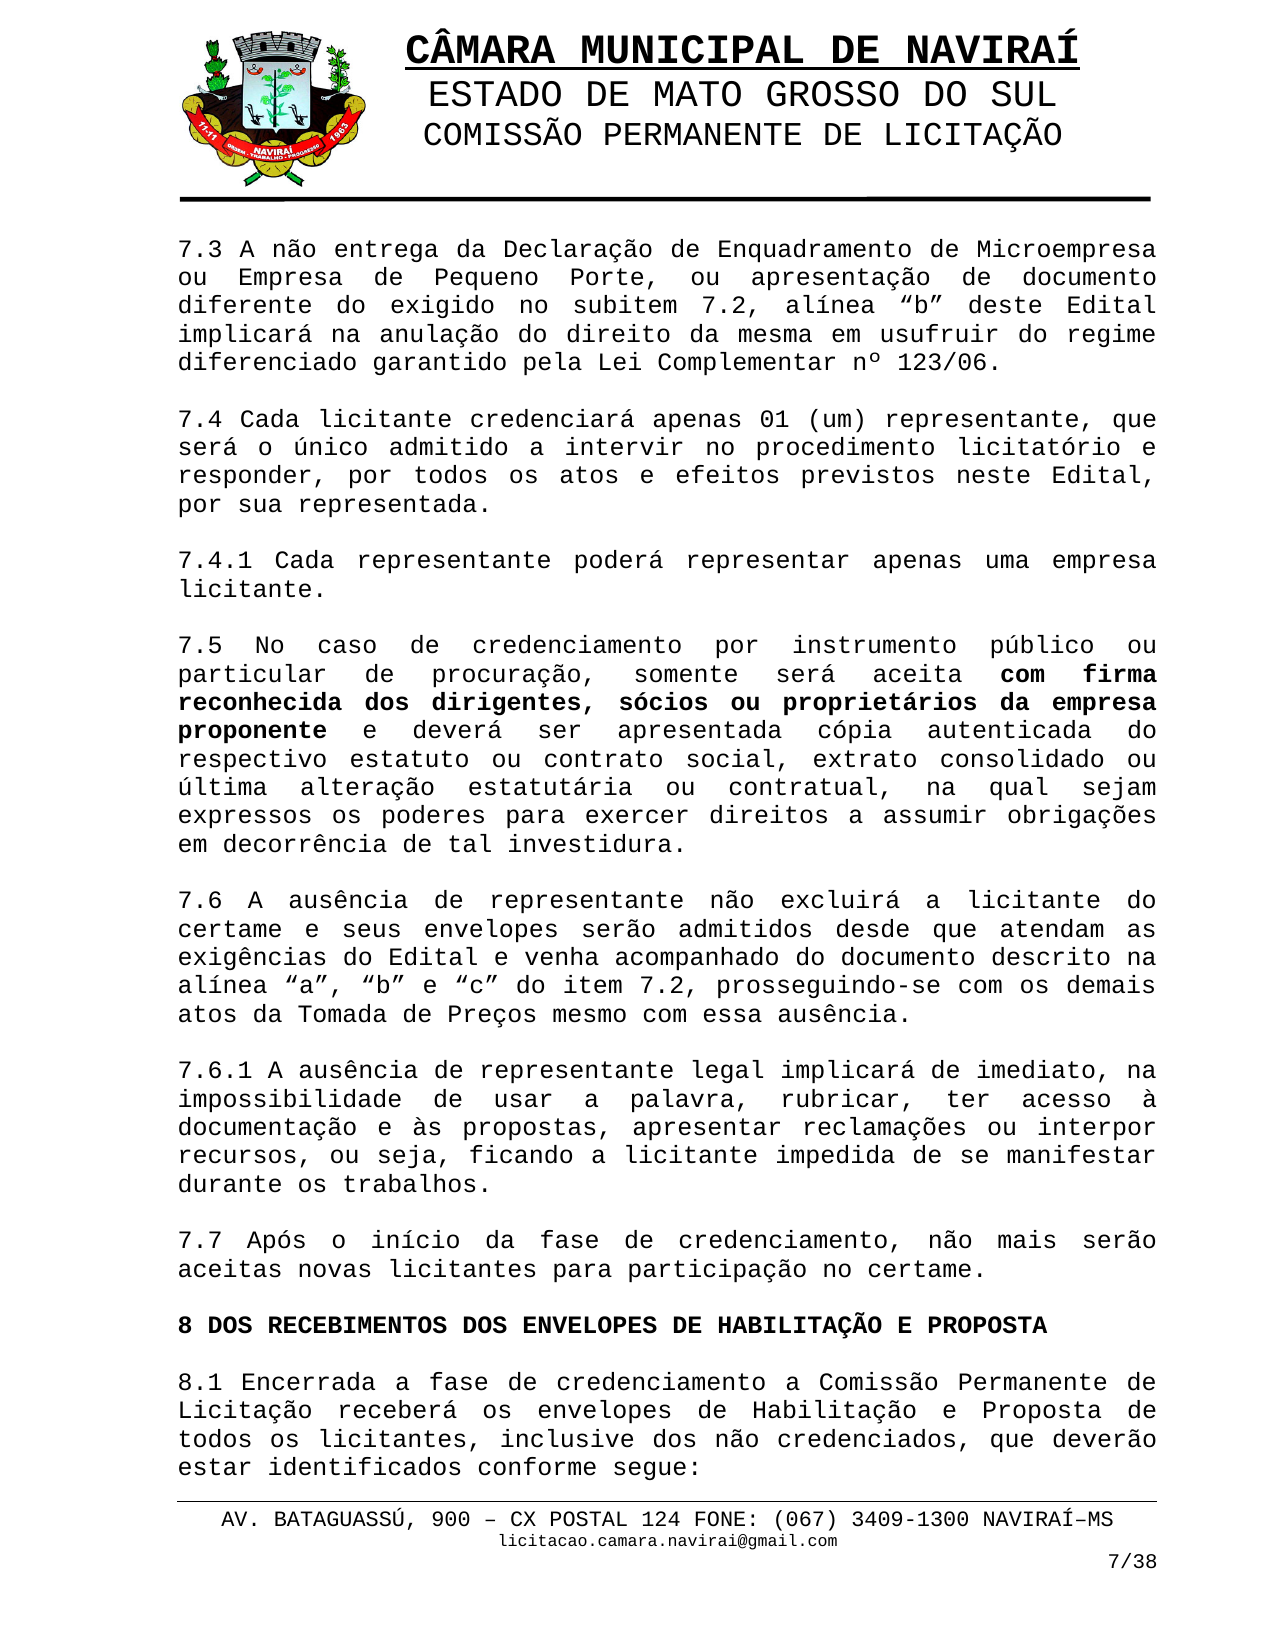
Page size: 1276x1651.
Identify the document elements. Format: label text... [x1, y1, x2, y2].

text 7.6 A ausência de representante não excluirá a licitante do certame e seus envelopes serão admitidos desde que atendam as exigências do Edital e venha acompanhado do documento descrito na alínea “a”, “b” e “c” do item 7.2, prosseguindo-se com os demais atos da Tomada de Preços mesmo com essa ausência. [177, 888, 1157, 1029]
text 7.5 No caso de credenciamento por instrumento público ou particular de procuração, somente será aceita com firma reconhecida dos dirigentes, sócios ou proprietários da empresa proponente e deverá ser apresentada cópia autenticada do respectivo estatuto ou contrato social, extrato consolidado ou última alteração estatutária ou contratual, na qual sejam expressos os poderes para exercer direitos a assumir obrigações em decorrência de tal investidura. [177, 633, 1157, 859]
text 8.1 Encerrada a fase de credenciamento a Comissão Permanente de Licitação receberá os envelopes de Habilitação e Proposta de todos os licitantes, inclusive dos não credenciados, que deverão estar identificados conforme segue: [177, 1369, 1157, 1483]
text 7.7 Após o início da fase de credenciamento, não mais serão aceitas novas licitantes para participação no certame. [177, 1228, 1157, 1284]
text 7.4 Cada licitante credenciará apenas 01 (um) representante, que será o único admitido a intervir no procedimento licitatório e responder, por todos os atos e efeitos previstos neste Edital, por sua representada. [177, 406, 1157, 519]
text 8 DOS RECEBIMENTOS DOS ENVELOPES DE HABILITAÇÃO E PROPOSTA [177, 1313, 1172, 1341]
text 7.4.1 Cada representante poderá representar apenas uma empresa licitante. [177, 548, 1157, 604]
text 7.3 A não entrega da Declaração de Enquadramento de Microempresa ou Empresa de Pequeno Porte, ou apresentação de documento diferente do exigido no subitem 7.2, alínea “b” deste Edital implicará na anulação do direito da mesma em usufruir do regime diferenciado garantido pela Lei Complementar nº 123/06. [177, 236, 1157, 378]
text 7.6.1 A ausência de representante legal implicará de imediato, na impossibilidade de usar a palavra, rubricar, ter acesso à documentação e às propostas, apresentar reclamações ou interpor recursos, ou seja, ficando a licitante impedida de se manifestar durante os trabalhos. [177, 1058, 1157, 1199]
